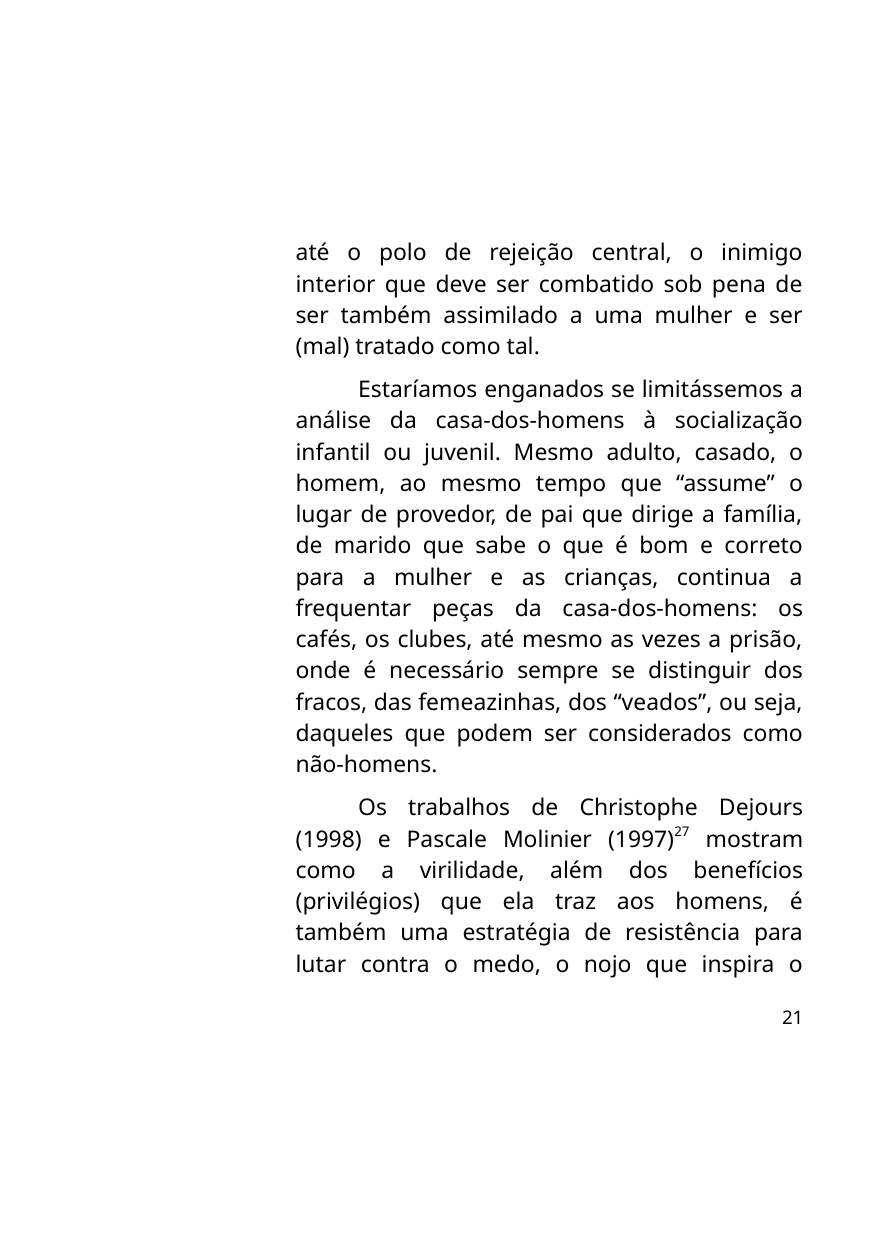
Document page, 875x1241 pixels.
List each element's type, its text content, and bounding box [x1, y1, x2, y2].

text Estaríamos enganados se limitássemos a análise da casa-dos-homens à socialização infantil ou juvenil. Mesmo adulto, casado, o homem, ao mesmo tempo que “assume” o lugar de provedor, de pai que dirige a família, de marido que sabe o que é bom e correto para a mulher e as crianças, continua a frequentar peças da casa-dos-homens: os cafés, os clubes, até mesmo as vezes a prisão, onde é necessário sempre se distinguir dos fracos, das femeazinhas, dos “veados”, ou seja, daqueles que podem ser considerados como não-homens. [295, 373, 803, 779]
text até o polo de rejeição central, o inimigo interior que deve ser combatido sob pena de ser também assimilado a uma mulher e ser (mal) tratado como tal. [295, 236, 803, 361]
text Os trabalhos de Christophe Dejours (1998) e Pascale Molinier (1997)27 mostram como a virilidade, além dos benefícios (privilégios) que ela traz aos homens, é também uma estratégia de resistência para lutar contra o medo, o nojo que inspira o [295, 791, 803, 979]
